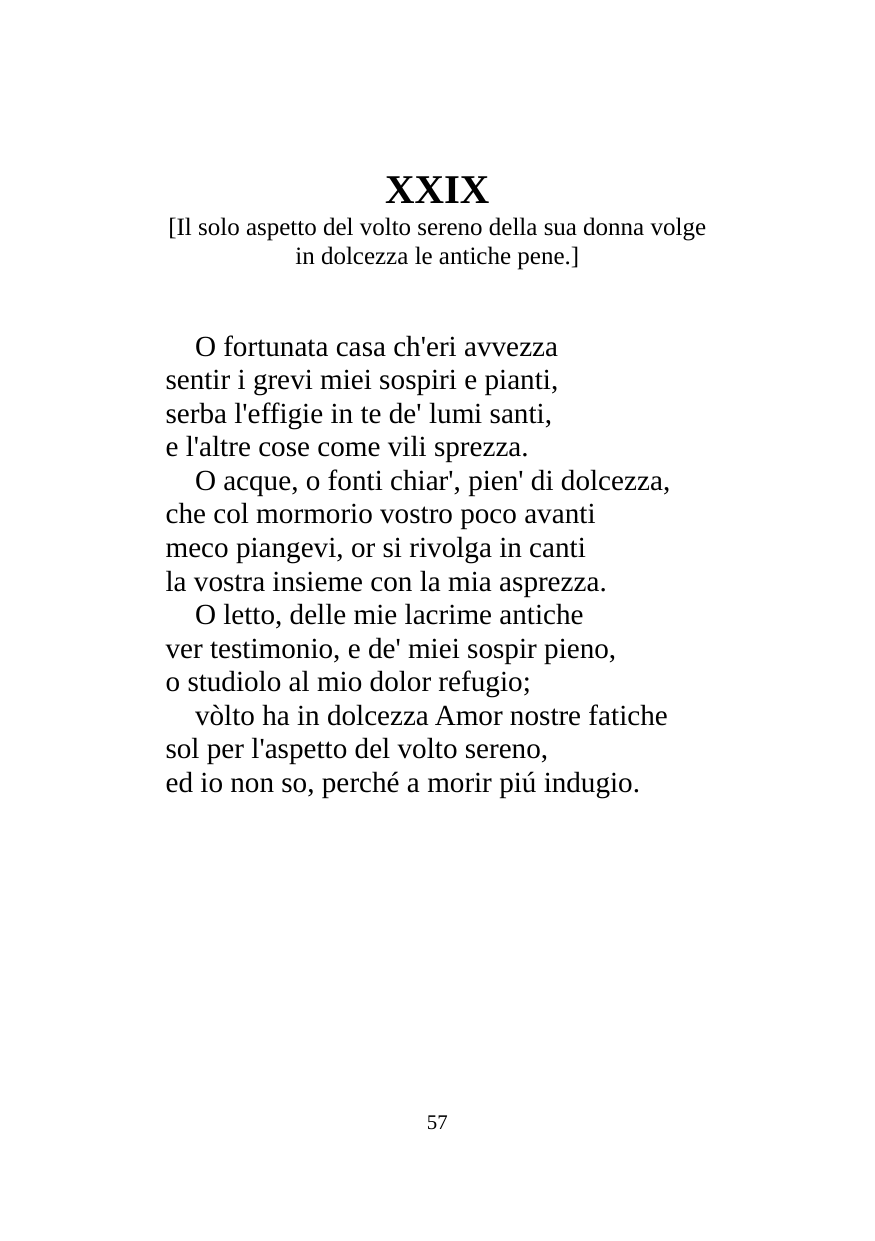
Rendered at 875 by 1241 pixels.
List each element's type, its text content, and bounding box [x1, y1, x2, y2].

text O letto, delle mie lacrime antiche ver testimonio, e de' miei sospir pieno, o studiolo al mio dolor refugio; [165, 597, 768, 698]
text vòlto ha in dolcezza Amor nostre fatiche sol per l'aspetto del volto sereno, ed io non so, perché a morir piú indugio. [165, 698, 768, 798]
subtitle XXIX [Il solo aspetto del volto sereno della sua donna volge in dolcezza le antiche pene.] [165, 165, 709, 270]
text O acque, o fonti chiar', pien' di dolcezza, che col mormorio vostro poco avanti meco piangevi, or si rivolga in canti la vostra insieme con la mia asprezza. [165, 463, 768, 597]
text O fortunata casa ch'eri avvezza sentir i grevi miei sospiri e pianti, serba l'effigie in te de' lumi santi, e l'altre cose come vili sprezza. [165, 329, 768, 463]
